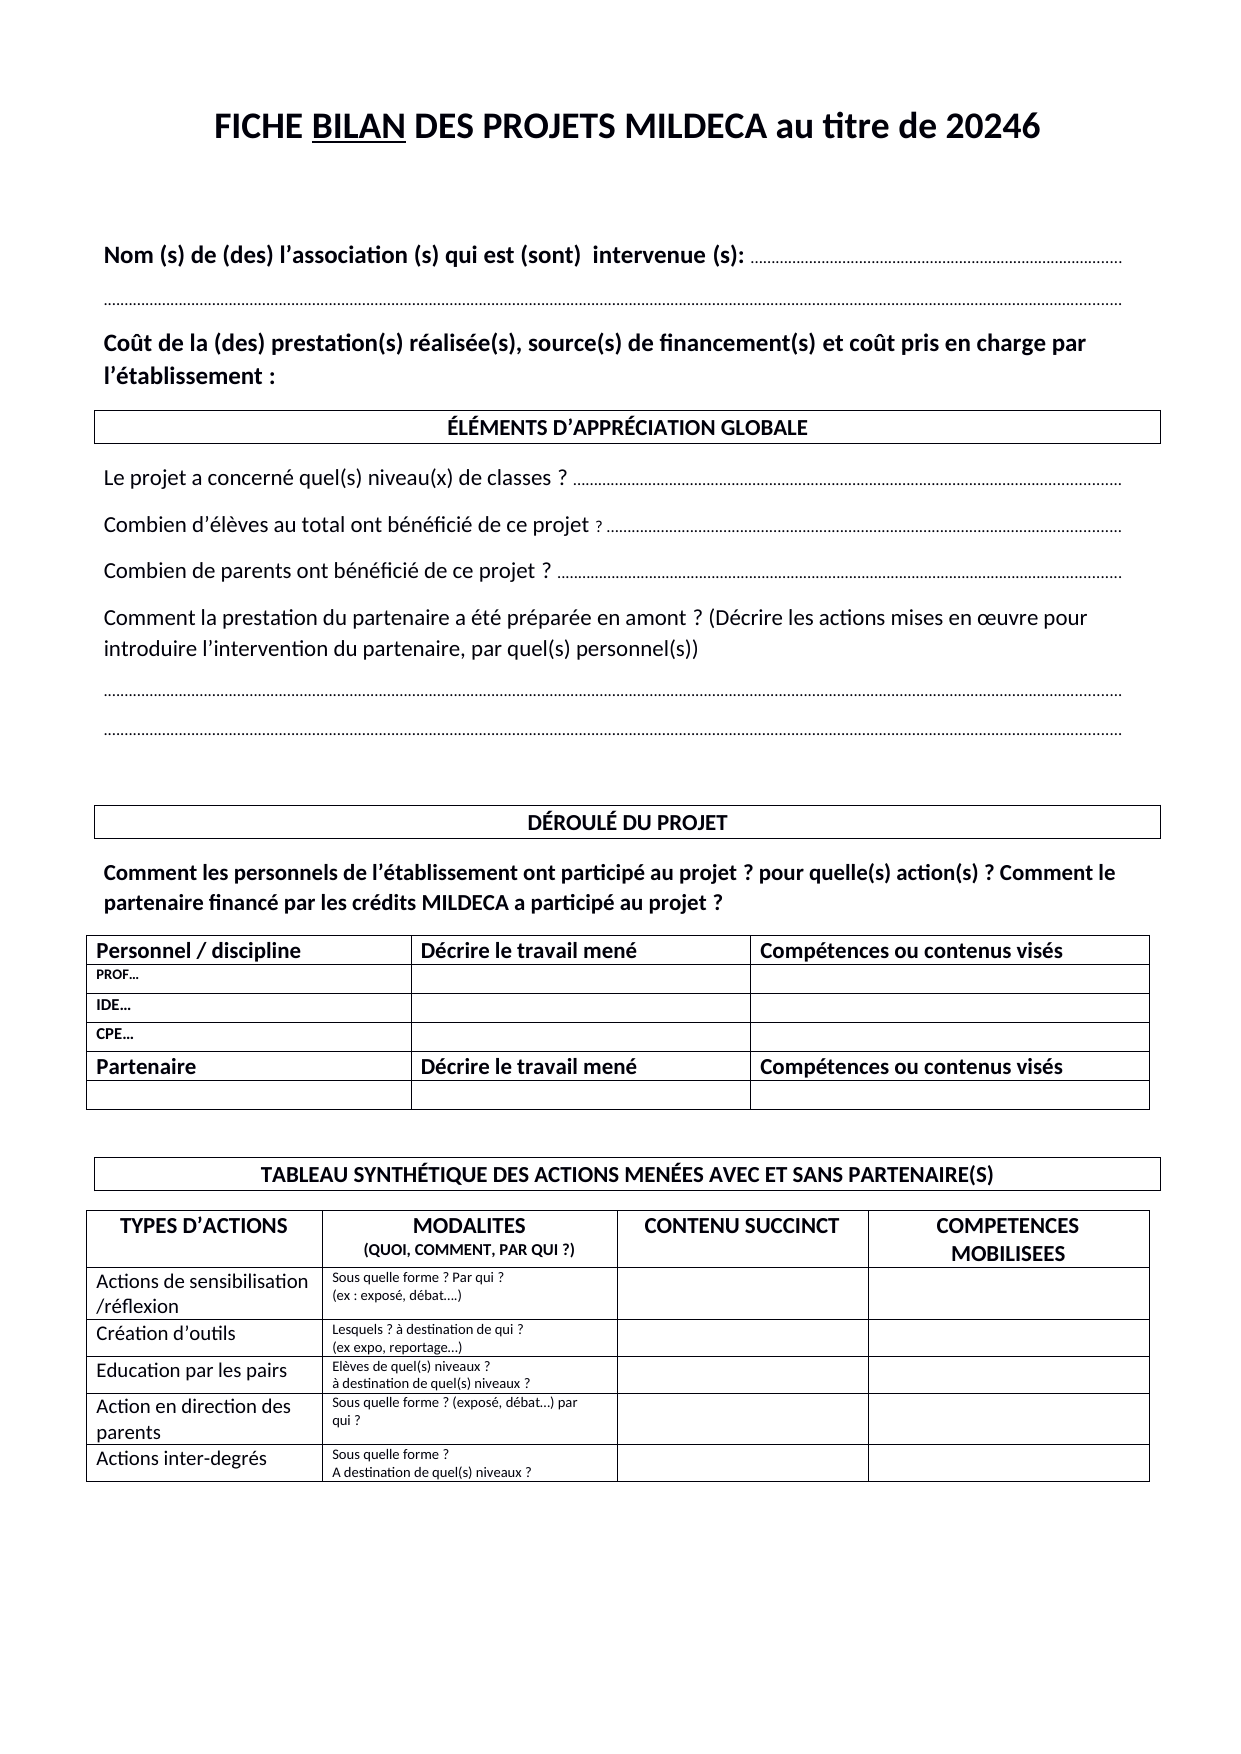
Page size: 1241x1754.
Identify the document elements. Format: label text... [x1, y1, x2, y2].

text ÉLÉMENTS D’APPRÉCIATION GLOBALE [95, 411, 1160, 443]
table_cell [618, 1320, 868, 1356]
table_cell [412, 1023, 750, 1051]
text Comment la prestation du partenaire a été préparée en amont ? (Décrire les actions mises en œuvre pour introduire l’intervention du partenaire, par quel(s) personnel(s)) [103, 603, 1152, 662]
table_cell Sous quelle forme ? (exposé, débat…) par qui ? [323, 1394, 617, 1444]
text Le projet a concerné quel(s) niveau(x) de classes ? [103, 463, 1152, 491]
table_cell [869, 1394, 1149, 1444]
table_cell [618, 1394, 868, 1444]
table_cell Actions de sensibilisation /réflexion [87, 1268, 322, 1319]
table_header Compétences ou contenus visés [751, 936, 1149, 964]
table_cell Sous quelle forme ? A destination de quel(s) niveaux ? [323, 1445, 617, 1481]
table_cell [412, 965, 750, 993]
text Combien d’élèves au total ont bénéficié de ce projet ? [103, 510, 1152, 538]
table_cell [869, 1268, 1149, 1319]
table_cell Actions inter-degrés [87, 1445, 322, 1481]
table_cell Action en direction des parents [87, 1394, 322, 1444]
table_cell [412, 994, 750, 1022]
table_cell [751, 965, 1149, 993]
table_cell [751, 1023, 1149, 1051]
text Nom (s) de (des) l’association (s) qui est (sont) intervenue (s): [103, 239, 1152, 270]
table_cell IDE… [87, 994, 411, 1022]
text Combien de parents ont bénéficié de ce projet ? [103, 557, 1152, 585]
table_cell [618, 1357, 868, 1392]
table_cell [87, 1081, 411, 1109]
table_cell Décrire le travail mené [412, 1052, 750, 1080]
table_cell Création d’outils [87, 1320, 322, 1356]
table_cell [869, 1445, 1149, 1481]
table_cell CPE… [87, 1023, 411, 1051]
table_cell [751, 1081, 1149, 1109]
table_cell Lesquels ? à destination de qui ? (ex expo, reportage…) [323, 1320, 617, 1356]
table_header MODALITES (QUOI, COMMENT, PAR QUI ?) [323, 1211, 617, 1267]
table_cell [869, 1320, 1149, 1356]
table_cell Elèves de quel(s) niveaux ? à destination de quel(s) niveaux ? [323, 1357, 617, 1392]
text Coût de la (des) prestation(s) réalisée(s), source(s) de financement(s) et coût pris en charge par l’établissement : [103, 327, 1152, 391]
table_cell [618, 1445, 868, 1481]
table_cell Education par les pairs [87, 1357, 322, 1392]
table_cell Partenaire [87, 1052, 411, 1080]
table_cell [869, 1357, 1149, 1392]
table_header Personnel / discipline [87, 936, 411, 964]
text DÉROULÉ DU PROJET [95, 806, 1160, 838]
table_cell Sous quelle forme ? Par qui ? (ex : exposé, débat….) [323, 1268, 617, 1319]
text Comment les personnels de l’établissement ont participé au projet ? pour quelle(s) action(s) ? Comment le partenaire financé par les crédits MILDECA a participé au projet ? [103, 858, 1152, 916]
table_header CONTENU SUCCINCT [618, 1211, 868, 1267]
table_header TYPES D’ACTIONS [87, 1211, 322, 1267]
table_header COMPETENCES MOBILISEES [869, 1211, 1149, 1267]
table_cell Compétences ou contenus visés [751, 1052, 1149, 1080]
table_cell PROF… [87, 965, 411, 993]
table_cell [618, 1268, 868, 1319]
text TABLEAU SYNTHÉTIQUE DES ACTIONS MENÉES AVEC ET SANS PARTENAIRE(S) [95, 1158, 1160, 1190]
table_header Décrire le travail mené [412, 936, 750, 964]
table_cell [412, 1081, 750, 1109]
text FICHE BILAN DES PROJETS MILDECA au titre de 20246 [103, 102, 1152, 148]
table_cell [751, 994, 1149, 1022]
